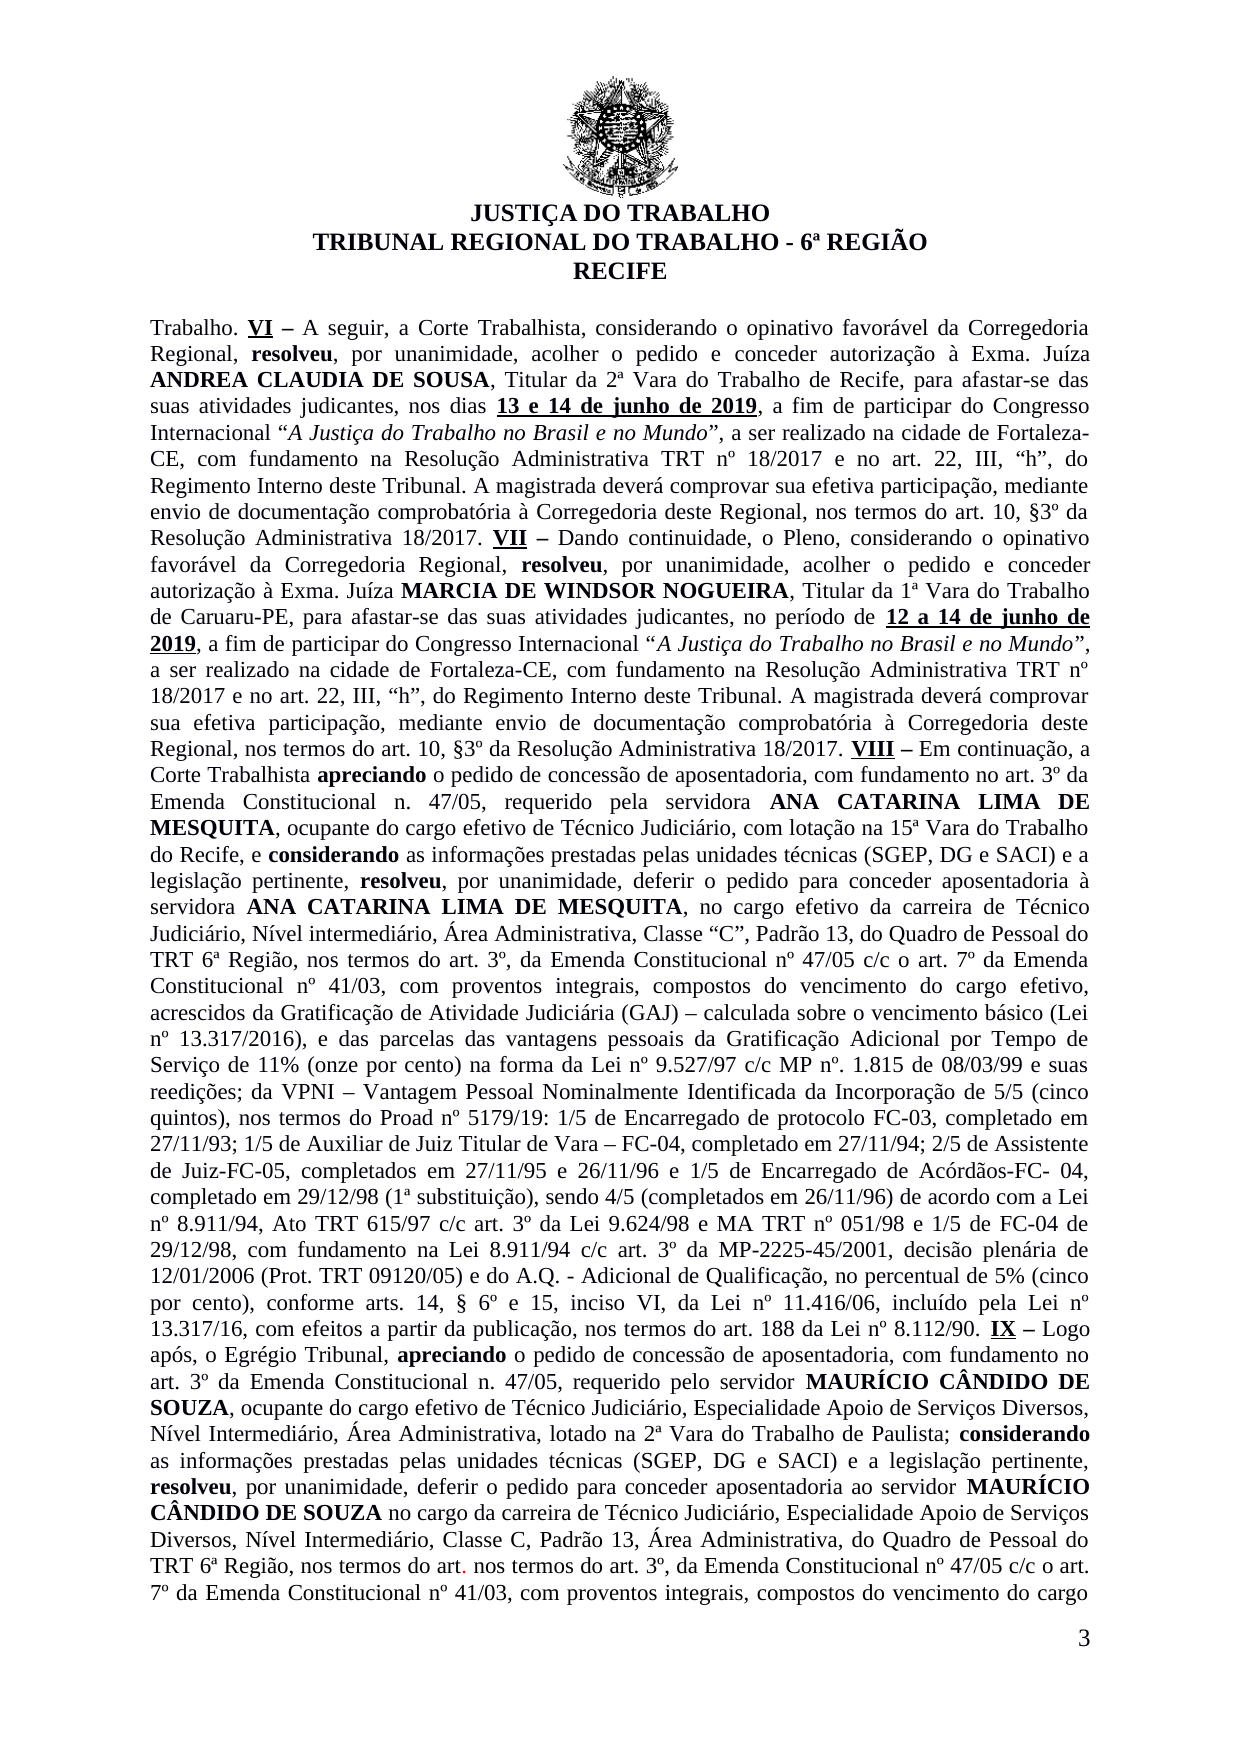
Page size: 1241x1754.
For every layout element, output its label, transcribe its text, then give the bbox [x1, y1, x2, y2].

text Trabalho. VI – A seguir, a Corte Trabalhista, considerando o opinativo favorável da Corregedoria Regional, resolveu, por unanimidade, acolher o pedido e conceder autorização à Exma. Juíza ANDREA CLAUDIA DE SOUSA, Titular da 2ª Vara do Trabalho de Recife, para afastar-se das suas atividades judicantes, nos dias 13 e 14 de junho de 2019, a fim de participar do Congresso Internacional “A Justiça do Trabalho no Brasil e no Mundo”, a ser realizado na cidade de Fortaleza-CE, com fundamento na Resolução Administrativa TRT nº 18/2017 e no art. 22, III, “h”, do Regimento Interno deste Tribunal. A magistrada deverá comprovar sua efetiva participação, mediante envio de documentação comprobatória à Corregedoria deste Regional, nos termos do art. 10, §3º da Resolução Administrativa 18/2017. VII – Dando continuidade, o Pleno, considerando o opinativo favorável da Corregedoria Regional, resolveu, por unanimidade, acolher o pedido e conceder autorização à Exma. Juíza MARCIA DE WINDSOR NOGUEIRA, Titular da 1ª Vara do Trabalho de Caruaru-PE, para afastar-se das suas atividades judicantes, no período de 12 a 14 de junho de 2019, a fim de participar do Congresso Internacional “A Justiça do Trabalho no Brasil e no Mundo”, a ser realizado na cidade de Fortaleza-CE, com fundamento na Resolução Administrativa TRT nº 18/2017 e no art. 22, III, “h”, do Regimento Interno deste Tribunal. A magistrada deverá comprovar sua efetiva participação, mediante envio de documentação comprobatória à Corregedoria deste Regional, nos termos do art. 10, §3º da Resolução Administrativa 18/2017. VIII – Em continuação, a Corte Trabalhista apreciando o pedido de concessão de aposentadoria, com fundamento no art. 3º da Emenda Constitucional n. 47/05, requerido pela servidora ANA CATARINA LIMA DE MESQUITA, ocupante do cargo efetivo de Técnico Judiciário, com lotação na 15ª Vara do Trabalho do Recife, e considerando as informações prestadas pelas unidades técnicas (SGEP, DG e SACI) e a legislação pertinente, resolveu, por unanimidade, deferir o pedido para conceder aposentadoria à servidora ANA CATARINA LIMA DE MESQUITA, no cargo efetivo da carreira de Técnico Judiciário, Nível intermediário, Área Administrativa, Classe “C”, Padrão 13, do Quadro de Pessoal do TRT 6ª Região, nos termos do art. 3º, da Emenda Constitucional nº 47/05 c/c o art. 7º da Emenda Constitucional nº 41/03, com proventos integrais, compostos do vencimento do cargo efetivo, acrescidos da Gratificação de Atividade Judiciária (GAJ) – calculada sobre o vencimento básico (Lei nº 13.317/2016), e das parcelas das vantagens pessoais da Gratificação Adicional por Tempo de Serviço de 11% (onze por cento) na forma da Lei nº 9.527/97 c/c MP nº. 1.815 de 08/03/99 e suas reedições; da VPNI – Vantagem Pessoal Nominalmente Identificada da Incorporação de 5/5 (cinco quintos), nos termos do Proad nº 5179/19: 1/5 de Encarregado de protocolo FC-03, completado em 27/11/93; 1/5 de Auxiliar de Juiz Titular de Vara – FC-04, completado em 27/11/94; 2/5 de Assistente de Juiz-FC-05, completados em 27/11/95 e 26/11/96 e 1/5 de Encarregado de Acórdãos-FC- 04, completado em 29/12/98 (1ª substituição), sendo 4/5 (completados em 26/11/96) de acordo com a Lei nº 8.911/94, Ato TRT 615/97 c/c art. 3º da Lei 9.624/98 e MA TRT nº 051/98 e 1/5 de FC-04 de 29/12/98, com fundamento na Lei 8.911/94 c/c art. 3º da MP-2225-45/2001, decisão plenária de 12/01/2006 (Prot. TRT 09120/05) e do A.Q. - Adicional de Qualificação, no percentual de 5% (cinco por cento), conforme arts. 14, § 6º e 15, inciso VI, da Lei nº 11.416/06, incluído pela Lei nº 13.317/16, com efeitos a partir da publicação, nos termos do art. 188 da Lei nº 8.112/90. IX – Logo após, o Egrégio Tribunal, apreciando o pedido de concessão de aposentadoria, com fundamento no art. 3º da Emenda Constitucional n. 47/05, requerido pelo servidor MAURÍCIO CÂNDIDO DE SOUZA, ocupante do cargo efetivo de Técnico Judiciário, Especialidade Apoio de Serviços Diversos, Nível Intermediário, Área Administrativa, lotado na 2ª Vara do Trabalho de Paulista; considerando as informações prestadas pelas unidades técnicas (SGEP, DG e SACI) e a legislação pertinente, resolveu, por unanimidade, deferir o pedido para conceder aposentadoria ao servidor MAURÍCIO CÂNDIDO DE SOUZA no cargo da carreira de Técnico Judiciário, Especialidade Apoio de Serviços Diversos, Nível Intermediário, Classe C, Padrão 13, Área Administrativa, do Quadro de Pessoal do TRT 6ª Região, nos termos do art. nos termos do art. 3º, da Emenda Constitucional nº 47/05 c/c o art. 7º da Emenda Constitucional nº 41/03, com proventos integrais, compostos do vencimento do cargo [150, 313, 1090, 1605]
picture [560, 73, 681, 199]
